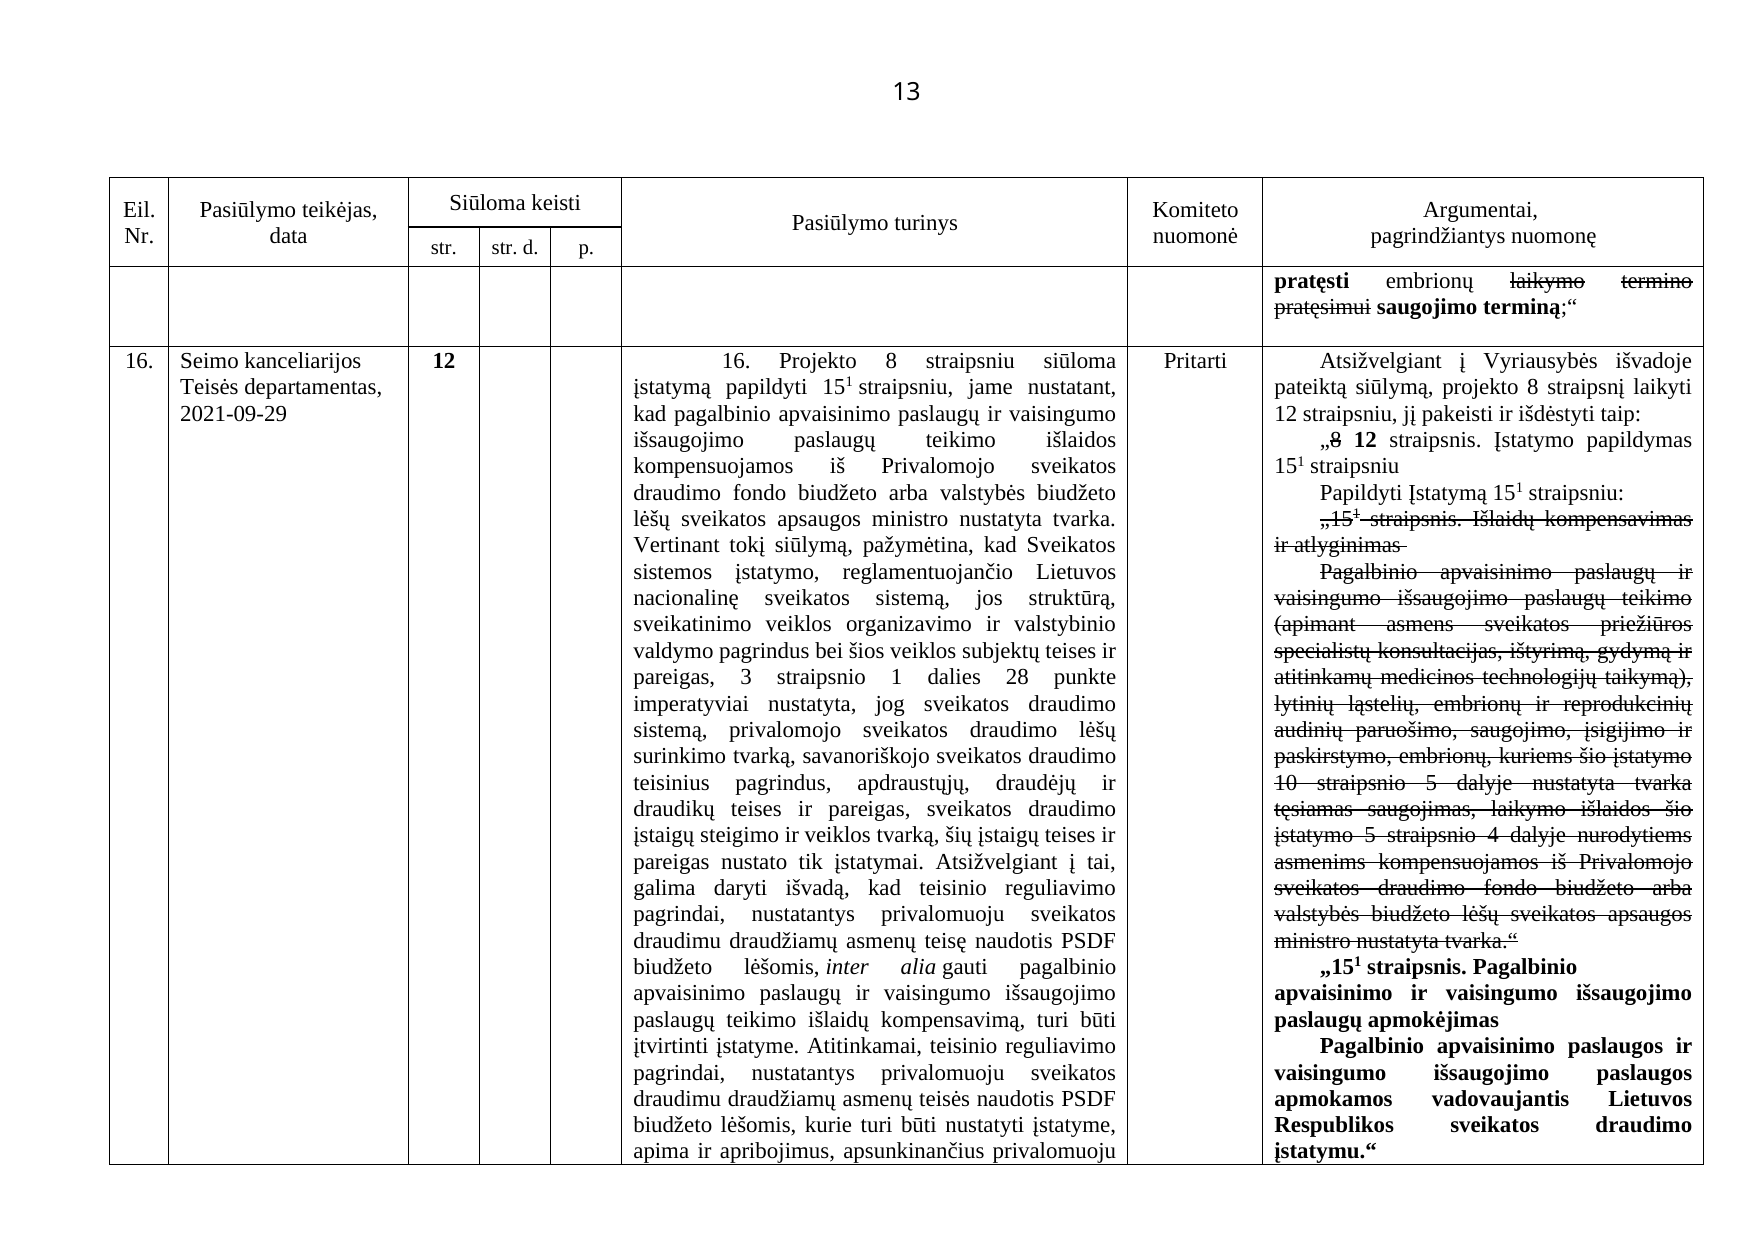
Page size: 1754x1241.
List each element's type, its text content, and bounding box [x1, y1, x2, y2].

table_header Pasiūlymo turinys [622, 178, 1127, 266]
table_header Argumentai, pagrindžiantys nuomonę [1263, 178, 1703, 266]
table_cell 16. [110, 347, 168, 1164]
table_cell [480, 347, 550, 1164]
table_cell [409, 267, 479, 346]
table_cell pratęsti embrionų laikymo termino pratęsimui saugojimo terminą;“ [1263, 267, 1703, 346]
table_cell [622, 267, 1127, 346]
table_cell [480, 267, 550, 346]
table_cell Atsižvelgiant į Vyriausybės išvadoje pateiktą siūlymą, projekto 8 straipsnį laikyti 12 straipsniu, jį pakeisti ir išdėstyti taip: „8 12 straipsnis. Įstatymo papildymas 151 straipsniu Papildyti Įstatymą 151 straipsniu: „151 straipsnis. Išlaidų kompensavimas ir atlyginimas Pagalbinio apvaisinimo paslaugų ir vaisingumo išsaugojimo paslaugų teikimo (apimant asmens sveikatos priežiūros specialistų konsultacijas, ištyrimą, gydymą ir atitinkamų medicinos technologijų taikymą), lytinių ląstelių, embrionų ir reprodukcinių audinių paruošimo, saugojimo, įsigijimo ir paskirstymo, embrionų, kuriems šio įstatymo 10 straipsnio 5 dalyje nustatyta tvarka tęsiamas saugojimas, laikymo išlaidos šio įstatymo 5 straipsnio 4 dalyje nurodytiems asmenims kompensuojamos iš Privalomojo sveikatos draudimo fondo biudžeto arba valstybės biudžeto lėšų sveikatos apsaugos ministro nustatyta tvarka.“ „151 straipsnis. Pagalbinio apvaisinimo ir vaisingumo išsaugojimo paslaugų apmokėjimas Pagalbinio apvaisinimo paslaugos ir vaisingumo išsaugojimo paslaugos apmokamos vadovaujantis Lietuvos Respublikos sveikatos draudimo įstatymu.“ [1263, 347, 1703, 1164]
table_cell Seimo kanceliarijos Teisės departamentas, 2021-09-29 [169, 347, 408, 1164]
table_header Komiteto nuomonė [1128, 178, 1262, 266]
table_cell [551, 267, 621, 346]
table_cell [1128, 267, 1262, 346]
table_cell [551, 347, 621, 1164]
table_cell 12 [409, 347, 479, 1164]
table_cell [110, 267, 168, 346]
table_header Eil. Nr. [110, 178, 168, 266]
table_cell str. [409, 228, 479, 266]
table_cell Pritarti [1128, 347, 1262, 1164]
table_cell p. [551, 228, 621, 266]
table_header Pasiūlymo teikėjas, data [169, 178, 408, 266]
table_cell str. d. [480, 228, 550, 266]
table_header Siūloma keisti [409, 178, 621, 226]
table_cell [169, 267, 408, 346]
table_cell 16. Projekto 8 straipsniu siūloma įstatymą papildyti 151 straipsniu, jame nustatant, kad pagalbinio apvaisinimo paslaugų ir vaisingumo išsaugojimo paslaugų teikimo išlaidos kompensuojamos iš Privalomojo sveikatos draudimo fondo biudžeto arba valstybės biudžeto lėšų sveikatos apsaugos ministro nustatyta tvarka. Vertinant tokį siūlymą, pažymėtina, kad Sveikatos sistemos įstatymo, reglamentuojančio Lietuvos nacionalinę sveikatos sistemą, jos struktūrą, sveikatinimo veiklos organizavimo ir valstybinio valdymo pagrindus bei šios veiklos subjektų teises ir pareigas, 3 straipsnio 1 dalies 28 punkte imperatyviai nustatyta, jog sveikatos draudimo sistemą, privalomojo sveikatos draudimo lėšų surinkimo tvarką, savanoriškojo sveikatos draudimo teisinius pagrindus, apdraustųjų, draudėjų ir draudikų teises ir pareigas, sveikatos draudimo įstaigų steigimo ir veiklos tvarką, šių įstaigų teises ir pareigas nustato tik įstatymai. Atsižvelgiant į tai, galima daryti išvadą, kad teisinio reguliavimo pagrindai, nustatantys privalomuoju sveikatos draudimu draudžiamų asmenų teisę naudotis PSDF biudžeto lėšomis, inter alia gauti pagalbinio apvaisinimo paslaugų ir vaisingumo išsaugojimo paslaugų teikimo išlaidų kompensavimą, turi būti įtvirtinti įstatyme. Atitinkamai, teisinio reguliavimo pagrindai, nustatantys privalomuoju sveikatos draudimu draudžiamų asmenų teisės naudotis PSDF biudžeto lėšomis, kurie turi būti nustatyti įstatyme, apima ir apribojimus, apsunkinančius privalomuoju [622, 347, 1127, 1164]
